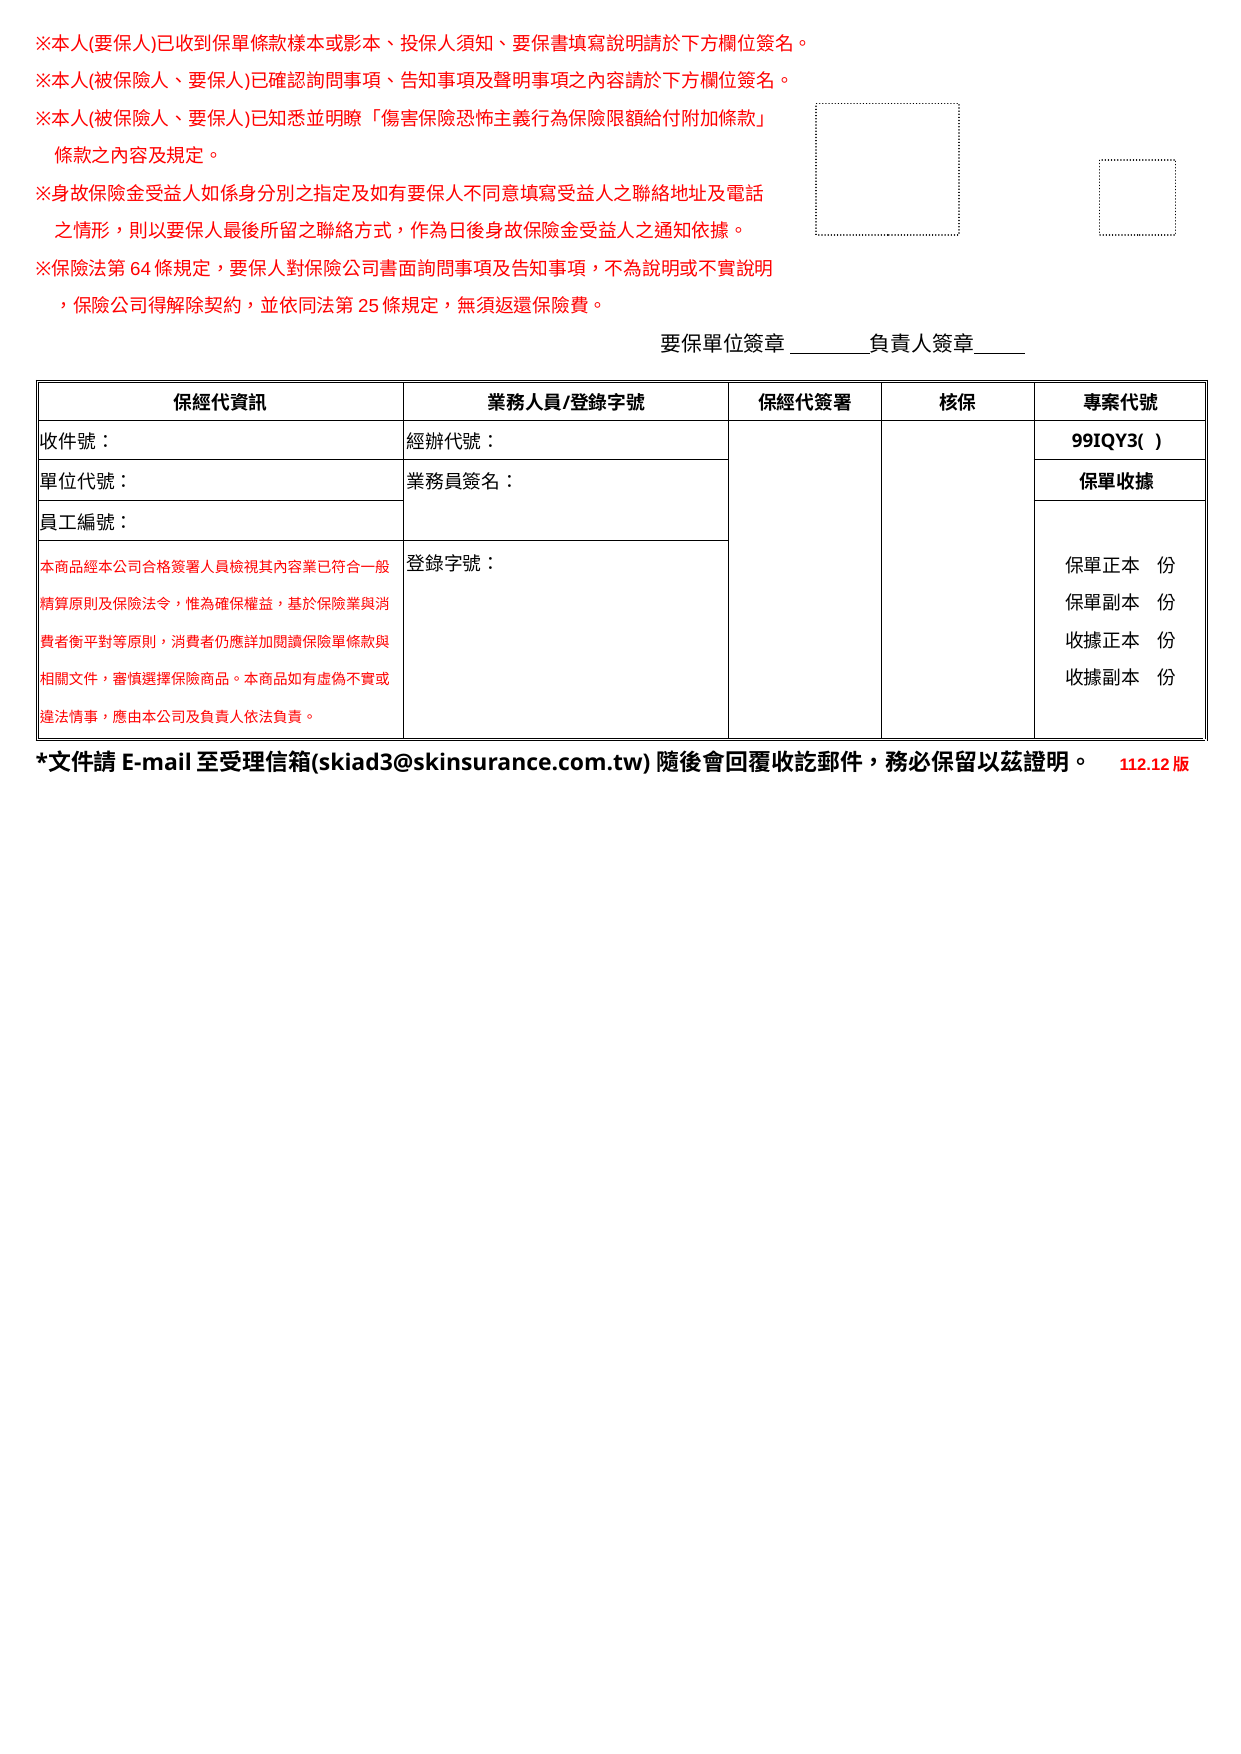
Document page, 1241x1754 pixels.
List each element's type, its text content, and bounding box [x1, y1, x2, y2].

table_cell 登錄字號： [404, 541, 728, 738]
table_cell 99IQY3( ) [1035, 421, 1205, 459]
text 要保單位簽章 負責人簽章 [35, 323, 1205, 361]
table_header 保經代資訊 [39, 383, 403, 420]
table_cell [882, 421, 1034, 738]
table_cell 業務員簽名： [404, 460, 728, 540]
table_header 專案代號 [1035, 383, 1205, 420]
text ※保險法第64條規定，要保人對保險公司書面詢問事項及告知事項，不為說明或不實說明 [35, 248, 1205, 286]
table_cell 本商品經本公司合格簽署人員檢視其內容業已符合一般精算原則及保險法令，惟為確保權益，基於保險業與消費者衡平對等原則，消費者仍應詳加閱讀保險單條款與相關文件，審慎選擇保險商品。本商品如有虛偽不實或違法情事，應由本公司及負責人依法負責。 [39, 541, 403, 738]
text [959, 173, 1099, 211]
table_cell 經辦代號： [404, 421, 728, 459]
text 之情形，則以要保人最後所留之聯絡方式，作為日後身故保險金受益人之通知依據。 [35, 211, 1205, 248]
text [1176, 173, 1205, 211]
text ，保險公司得解除契約，並依同法第25條規定，無須返還保險費。 [35, 286, 1205, 323]
table_header 核保 [882, 383, 1034, 420]
text ※本人(要保人)已收到保單條款樣本或影本、投保人須知、要保書填寫說明請於下方欄位簽名。 [35, 23, 1205, 61]
text ※身故保險金受益人如係身分別之指定及如有要保人不同意填寫受益人之聯絡地址及電話 [35, 173, 816, 211]
text 條款之內容及規定。 [35, 136, 816, 173]
table_cell 保單收據 [1035, 460, 1205, 499]
table_cell 單位代號： [39, 460, 403, 499]
table_cell 收件號： [39, 421, 403, 459]
text [959, 136, 1205, 173]
table_cell 員工編號： [39, 501, 403, 540]
table_cell 保單正本 份 保單副本 份 收據正本 份 收據副本 份 [1035, 501, 1205, 738]
text *文件請E-mail至受理信箱(skiad3@skinsurance.com.tw) 隨後會回覆收訖郵件，務必保留以茲證明。 112.12版 [35, 741, 1217, 779]
table_header 業務人員/登錄字號 [404, 383, 728, 420]
table_header 保經代簽署 [729, 383, 881, 420]
text ※本人(被保險人、要保人)已確認詢問事項、告知事項及聲明事項之內容請於下方欄位簽名。 [35, 61, 1205, 98]
text ※本人(被保險人、要保人)已知悉並明瞭「傷害保險恐怖主義行為保險限額給付附加條款」 [35, 98, 1205, 136]
table_cell [729, 421, 881, 738]
